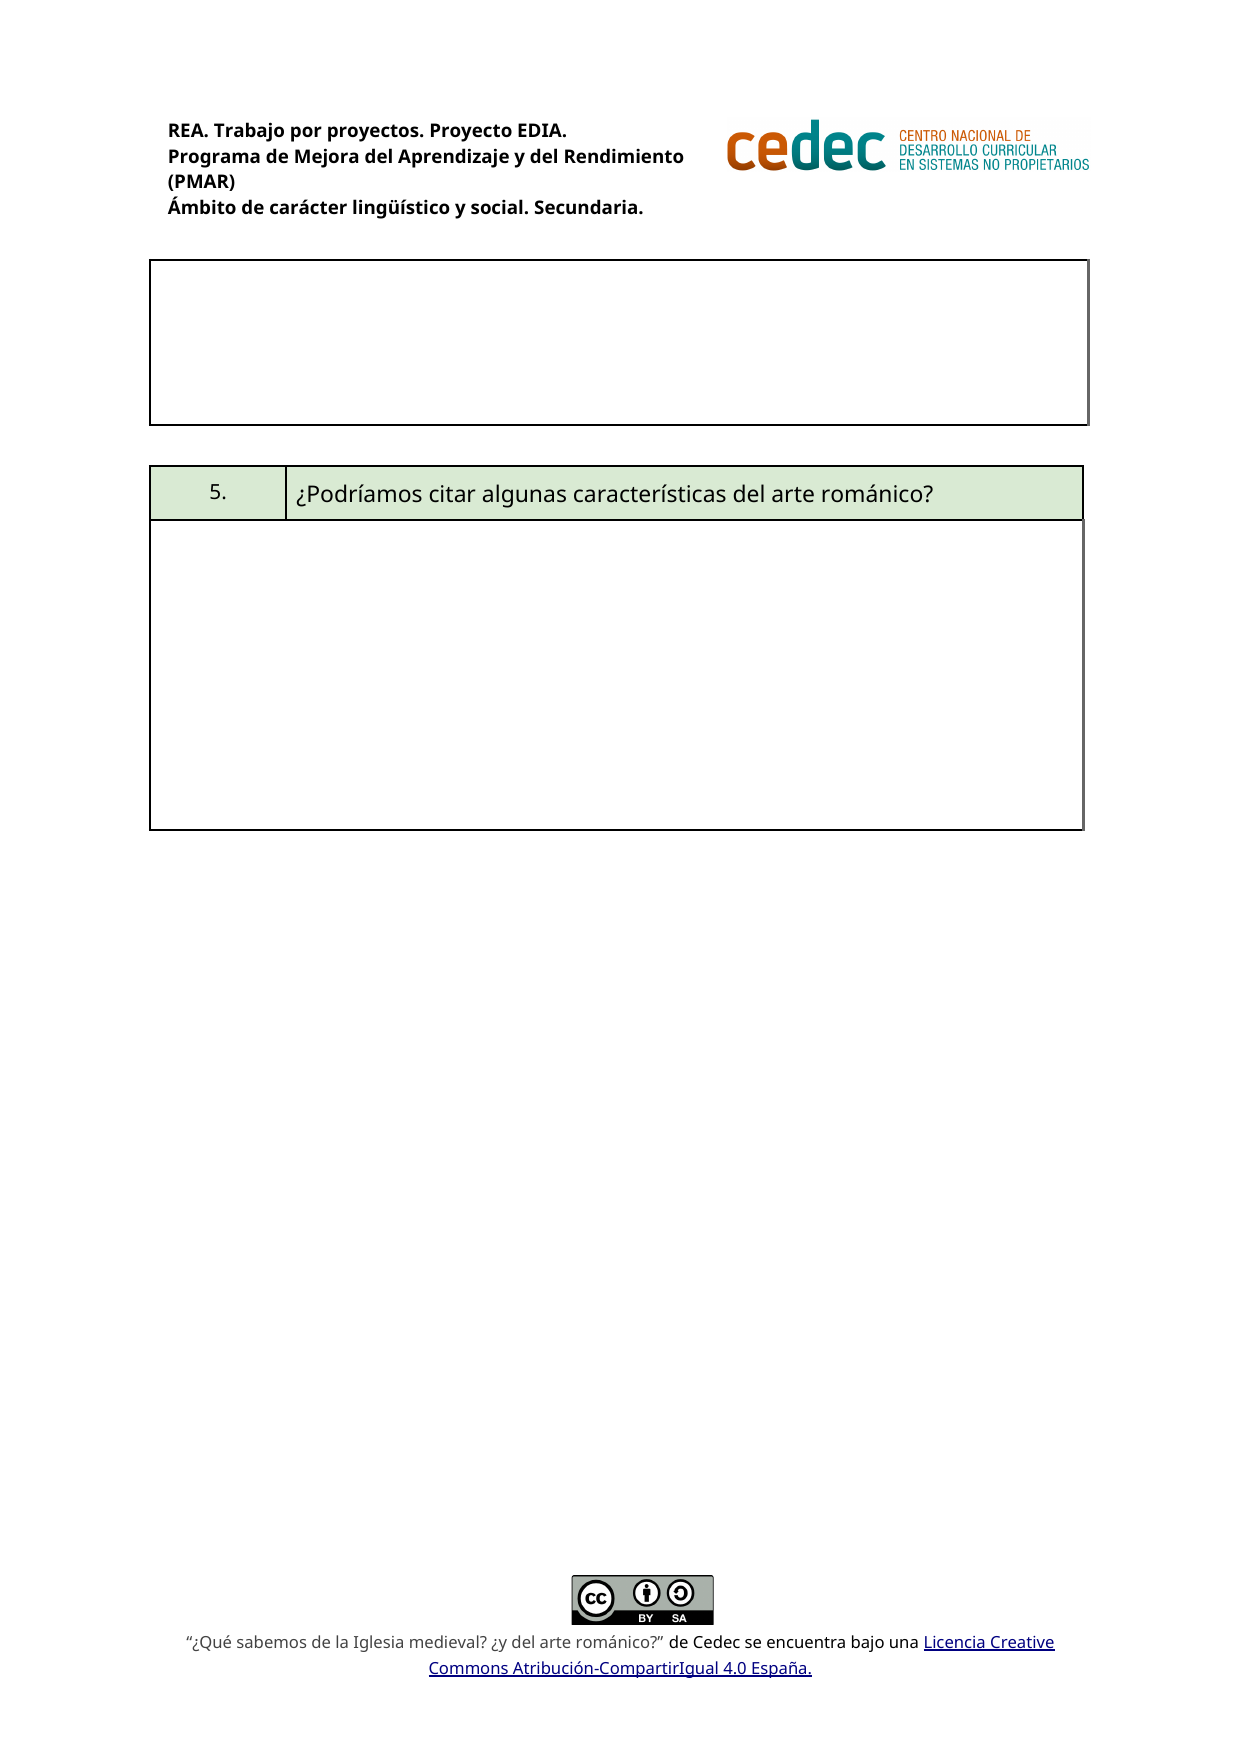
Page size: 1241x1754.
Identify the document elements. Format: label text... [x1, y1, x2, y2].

table_cell [151, 521, 1082, 829]
table_header ¿Podríamos citar algunas características del arte románico? [287, 467, 1082, 519]
picture [571, 1575, 714, 1625]
picture [726, 117, 1091, 172]
table_cell [151, 261, 1087, 424]
table_header 5. [151, 467, 285, 519]
